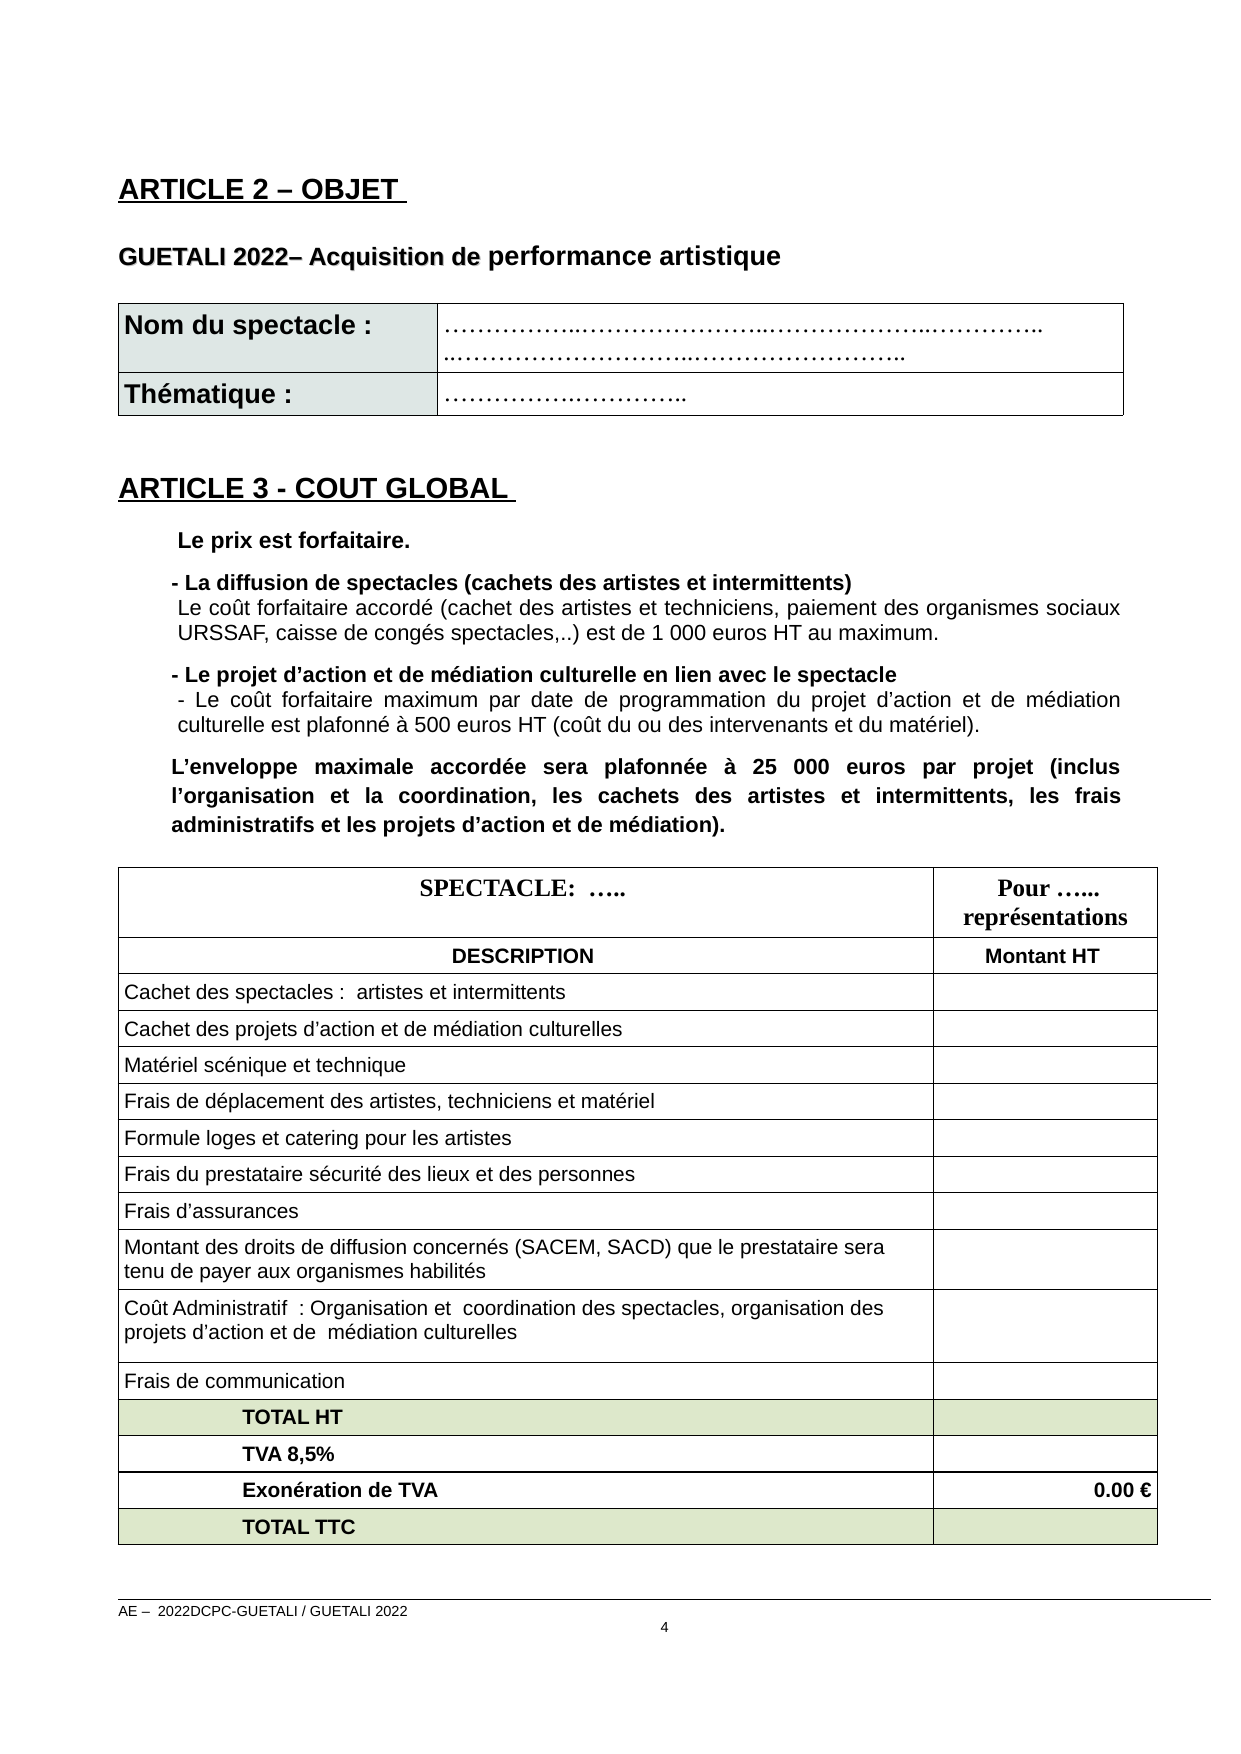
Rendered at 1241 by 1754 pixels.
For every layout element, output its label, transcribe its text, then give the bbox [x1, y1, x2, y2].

table_cell Thématique : [119, 373, 437, 415]
table_cell Frais de déplacement des artistes, techniciens et matériel [119, 1084, 933, 1119]
table_header SPECTACLE: ….. [119, 868, 933, 937]
table_cell Coût Administratif : Organisation et coordination des spectacles, organisation des projets d’action et de médiation culturelles [119, 1290, 933, 1362]
table_header ……………..…………………..………………..………….. ..………………………..…………………….. [438, 304, 1123, 372]
table_cell Cachet des spectacles : artistes et intermittents [119, 974, 933, 1010]
subtitle Article 2 – OBJET [118, 172, 1122, 205]
table_cell [934, 1193, 1157, 1228]
table_cell [934, 1157, 1157, 1192]
table_cell [934, 1290, 1157, 1362]
table_cell [934, 1363, 1157, 1398]
text - La diffusion de spectacles (cachets des artistes et intermittents) [171, 570, 1122, 595]
table_cell [934, 1084, 1157, 1119]
table_cell TVA 8,5% [119, 1436, 933, 1471]
table_cell TOTAL HT [119, 1400, 933, 1435]
subtitle ARTICLE 3 - COUT GLOBAL [118, 471, 1122, 505]
text - Le projet d’action et de médiation culturelle en lien avec le spectacle [171, 662, 1122, 687]
table_cell Frais d’assurances [119, 1193, 933, 1228]
text Le prix est forfaitaire. [177, 527, 1122, 553]
table_cell TOTAL TTC [119, 1509, 933, 1544]
table_cell Frais de communication [119, 1363, 933, 1398]
table_cell …………….………….. [438, 373, 1123, 415]
text Le coût forfaitaire accordé (cachet des artistes et techniciens, paiement des organismes sociaux URSSAF, caisse de congés spectacles,..) est de 1 000 euros HT au maximum. [177, 595, 1122, 645]
table_cell 0,00 € [934, 1473, 1157, 1508]
text L’enveloppe maximale accordée sera plafonnée à 25 000 euros par projet (inclus l’organisation et la coordination, les cachets des artistes et intermittents, les frais administratifs et les projets d’action et de médiation). [171, 753, 1122, 837]
table_cell Formule loges et catering pour les artistes [119, 1120, 933, 1156]
table_cell [934, 974, 1157, 1010]
table_cell Exonération de TVA [119, 1473, 933, 1508]
table_cell Cachet des projets d’action et de médiation culturelles [119, 1011, 933, 1046]
table_cell [934, 1120, 1157, 1156]
table_cell [934, 1436, 1157, 1471]
table_cell [934, 1047, 1157, 1083]
table_cell [934, 1509, 1157, 1544]
table_cell [934, 1011, 1157, 1046]
table_cell Montant HT [934, 938, 1157, 973]
table_header Pour …... représentations [934, 868, 1157, 937]
table_cell Matériel scénique et technique [119, 1047, 933, 1083]
text - Le coût forfaitaire maximum par date de programmation du projet d’action et de médiation culturelle est plafonné à 500 euros HT (coût du ou des intervenants et du matériel). [177, 687, 1122, 737]
table_cell Frais du prestataire sécurité des lieux et des personnes [119, 1157, 933, 1192]
table_cell [934, 1400, 1157, 1435]
table_cell DESCRIPTION [119, 938, 933, 973]
table_cell [934, 1230, 1157, 1289]
table_header Nom du spectacle : [119, 304, 437, 372]
table_cell Montant des droits de diffusion concernés (SACEM, SACD) que le prestataire sera tenu de payer aux organismes habilités [119, 1230, 933, 1289]
text GUETALI 2022– Acquisition de PERFORMANCE ARTISTIQUE [118, 240, 1122, 272]
